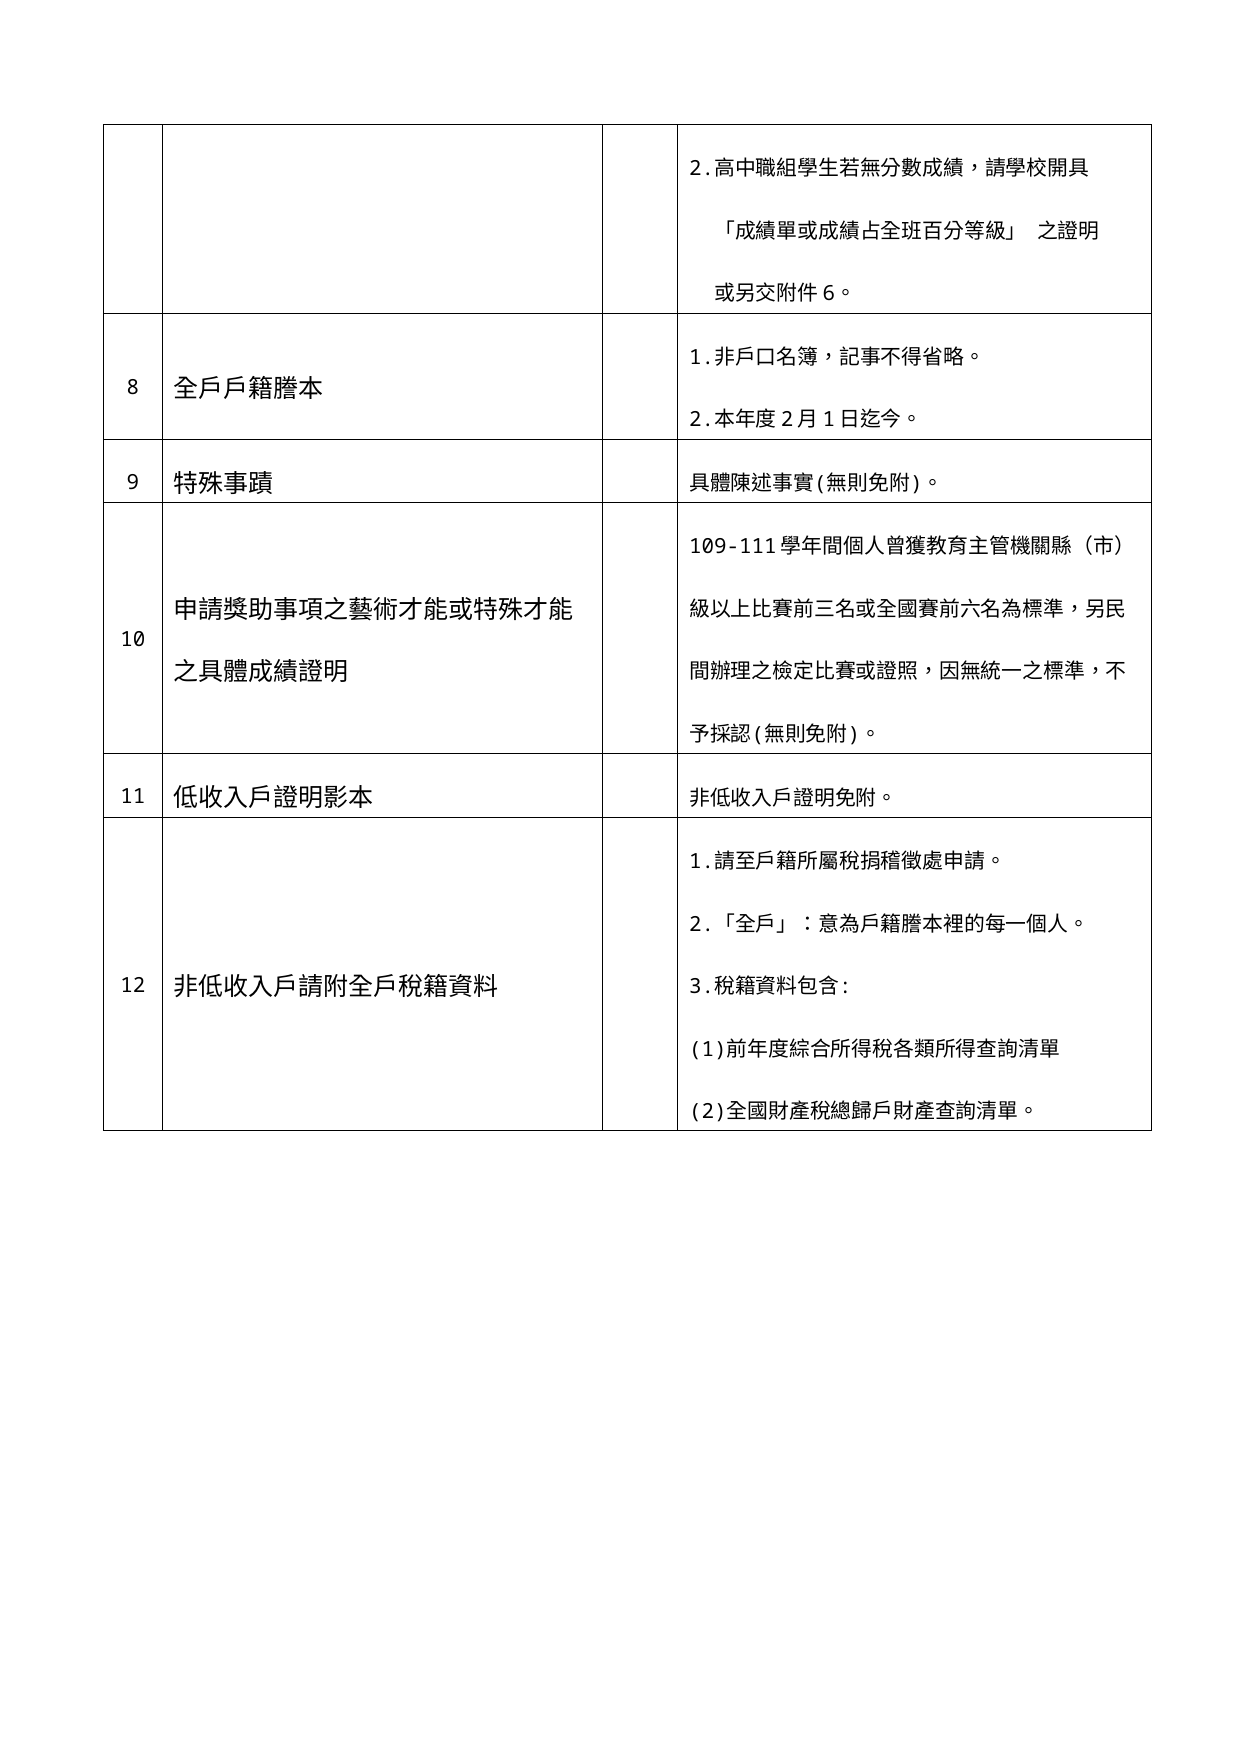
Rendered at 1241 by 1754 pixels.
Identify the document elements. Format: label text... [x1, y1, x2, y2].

table_cell 109-111學年間個人曾獲教育主管機關縣（市）級以上比賽前三名或全國賽前六名為標準，另民間辦理之檢定比賽或證照，因無統一之標準，不予採認(無則免附)。 [678, 503, 1151, 753]
table_cell [603, 503, 677, 753]
table_cell 9 [104, 440, 162, 502]
table_cell 12 [104, 818, 162, 1130]
table_cell 1.非戶口名簿，記事不得省略。 2.本年度2月1日迄今。 [678, 314, 1151, 439]
table_cell [603, 440, 677, 502]
table_cell 特殊事蹟 [163, 440, 602, 502]
table_cell 具體陳述事實(無則免附)。 [678, 440, 1151, 502]
table_cell [163, 125, 602, 313]
table_cell [603, 314, 677, 439]
table_cell 全戶戶籍謄本 [163, 314, 602, 439]
table_cell 非低收入戶請附全戶稅籍資料 [163, 818, 602, 1130]
table_cell 1.請至戶籍所屬稅捐稽徵處申請。 2.「全戶」：意為戶籍謄本裡的每一個人。 3.稅籍資料包含: (1)前年度綜合所得稅各類所得查詢清單 (2)全國財產稅總歸戶財產查詢清單。 [678, 818, 1151, 1130]
table_cell [603, 818, 677, 1130]
table_cell 11 [104, 754, 162, 817]
table_cell [603, 125, 677, 313]
table_cell 8 [104, 314, 162, 439]
table_cell 低收入戶證明影本 [163, 754, 602, 817]
table_cell [603, 754, 677, 817]
table_cell 非低收入戶證明免附。 [678, 754, 1151, 817]
table_cell 10 [104, 503, 162, 753]
table_cell [104, 125, 162, 313]
table_cell 申請獎助事項之藝術才能或特殊才能之具體成績證明 [163, 503, 602, 753]
table_cell 2.高中職組學生若無分數成績，請學校開具 「成績單或成績占全班百分等級」 之證明 或另交附件6。 [678, 125, 1151, 313]
